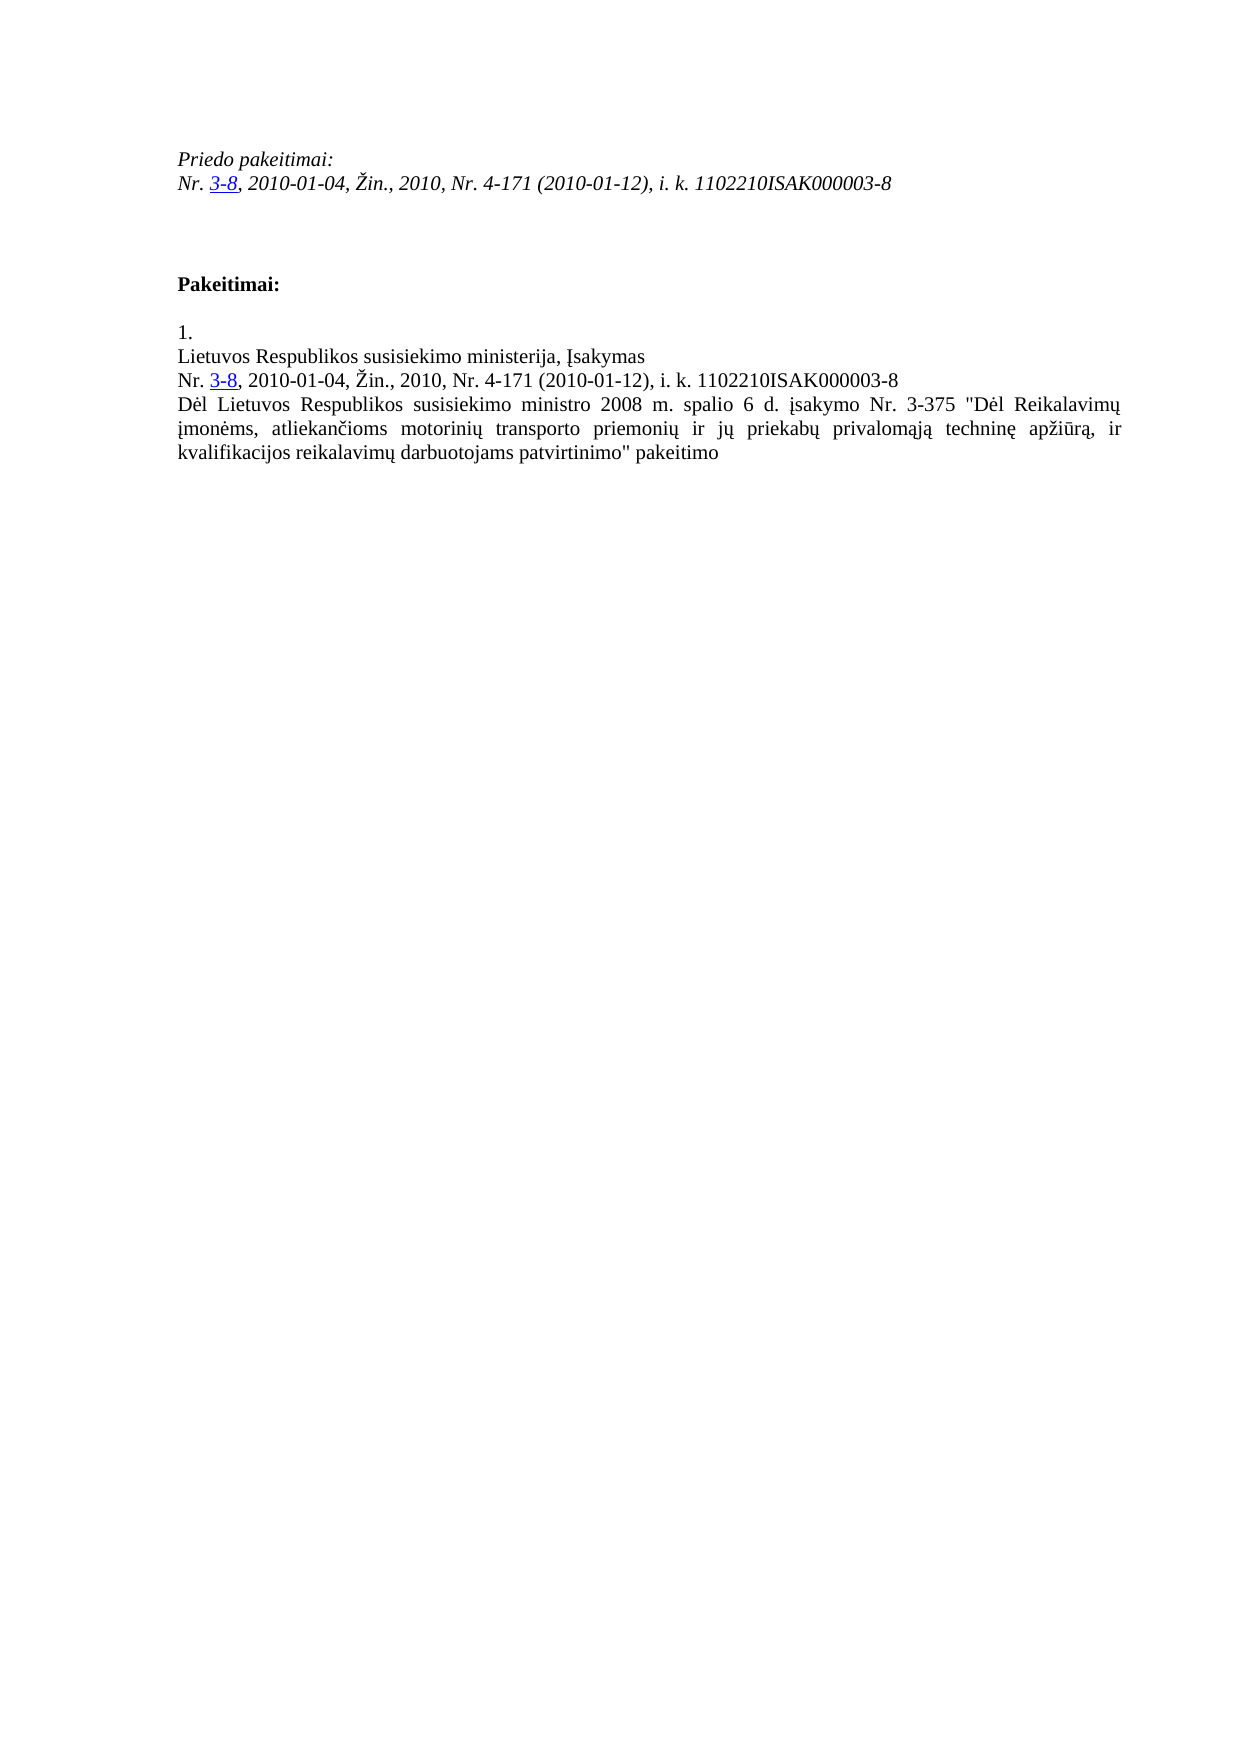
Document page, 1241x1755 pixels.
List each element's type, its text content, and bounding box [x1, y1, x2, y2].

text Pakeitimai: [177, 272, 1122, 296]
text Priedo pakeitimai: [177, 147, 1122, 171]
text Nr. 3-8, 2010-01-04, Žin., 2010, Nr. 4-171 (2010-01-12), i. k. 1102210ISAK000003-8 [177, 171, 1122, 195]
text Nr. 3-8, 2010-01-04, Žin., 2010, Nr. 4-171 (2010-01-12), i. k. 1102210ISAK000003-8 [177, 368, 1122, 392]
text Lietuvos Respublikos susisiekimo ministerija, Įsakymas [177, 344, 1122, 368]
text Dėl Lietuvos Respublikos susisiekimo ministro 2008 m. spalio 6 d. įsakymo Nr. 3-375 "Dėl Reikalavimų įmonėms, atliekančioms motorinių transporto priemonių ir jų priekabų privalomąją techninę apžiūrą, ir kvalifikacijos reikalavimų darbuotojams patvirtinimo" pakeitimo [177, 392, 1122, 464]
text 1. [177, 320, 1122, 344]
